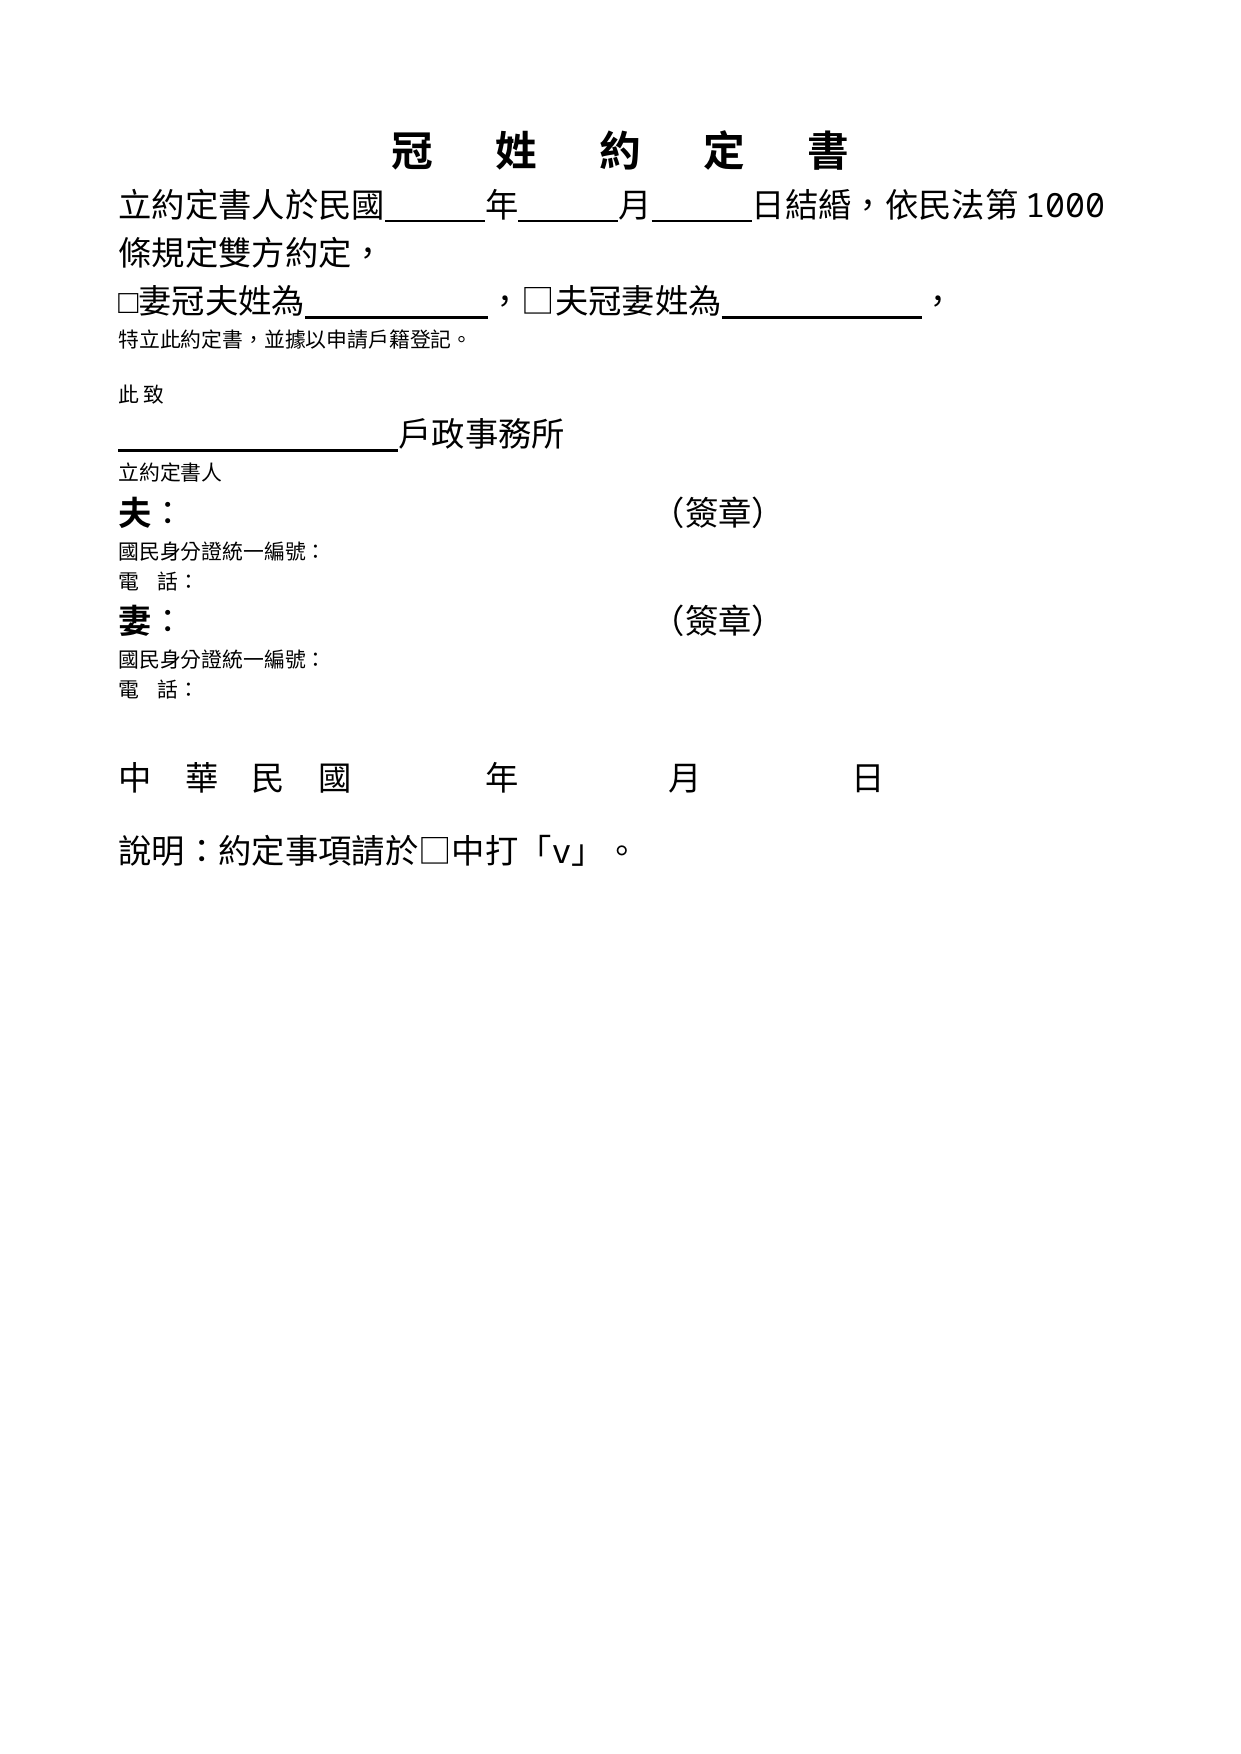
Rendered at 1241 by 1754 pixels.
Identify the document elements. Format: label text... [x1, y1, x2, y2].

text 立約定書人 [118, 456, 1122, 487]
text 中 華 民 國 年 月 日 [118, 752, 1122, 800]
text 立約定書人於民國 年 月 日結緍，依民法第1000條規定雙方約定， [118, 178, 1122, 275]
text 電 話： [118, 674, 1122, 704]
text 此 致 [118, 378, 1122, 408]
text 電 話： [118, 565, 1122, 595]
text 特立此約定書，並據以申請戶籍登記。 [118, 323, 1122, 354]
text 戶政事務所 [118, 408, 1122, 456]
text 冠 姓 約 定 書 [118, 118, 1122, 178]
text □妻冠夫姓為 ，□夫冠妻姓為 ， [118, 275, 1122, 323]
text 國民身分證統一編號： [118, 643, 1122, 674]
text 妻： （簽章） [118, 595, 1122, 643]
text 國民身分證統一編號： [118, 535, 1122, 565]
text 說明：約定事項請於□中打「v」。 [118, 824, 1122, 873]
text 夫： （簽章） [118, 487, 1122, 535]
